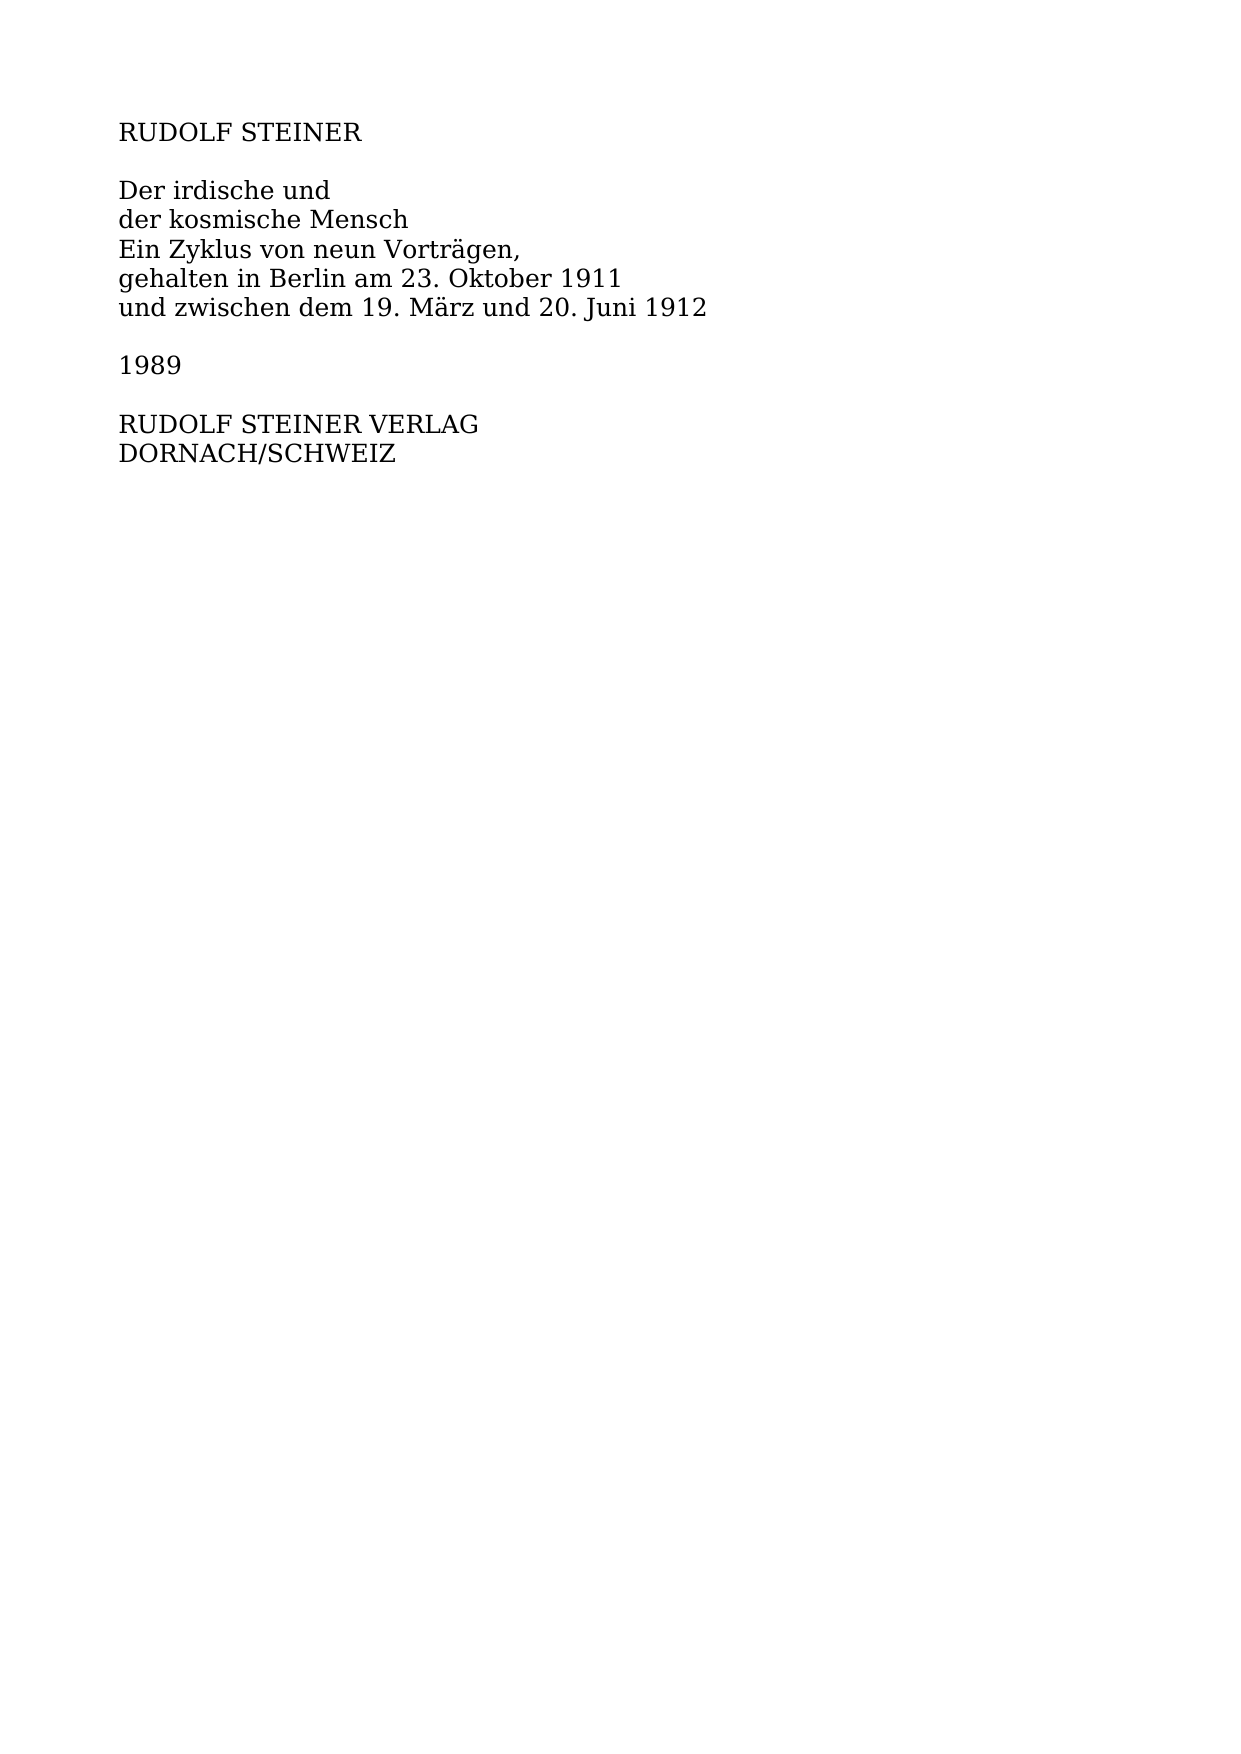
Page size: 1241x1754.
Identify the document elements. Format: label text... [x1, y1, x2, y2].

text Der irdische und [118, 176, 1122, 206]
text 1989 [118, 351, 1122, 381]
text DORNACH/SCHWEIZ [118, 439, 1122, 468]
text der kosmische Mensch [118, 206, 1122, 235]
text und zwischen dem 19. März und 20. Juni 1912 [118, 293, 1122, 322]
text gehalten in Berlin am 23. Oktober 1911 [118, 264, 1122, 293]
text RUDOLF STEINER [118, 118, 1122, 147]
text Ein Zyklus von neun Vorträgen, [118, 235, 1122, 264]
text RUDOLF STEINER VERLAG [118, 410, 1122, 439]
